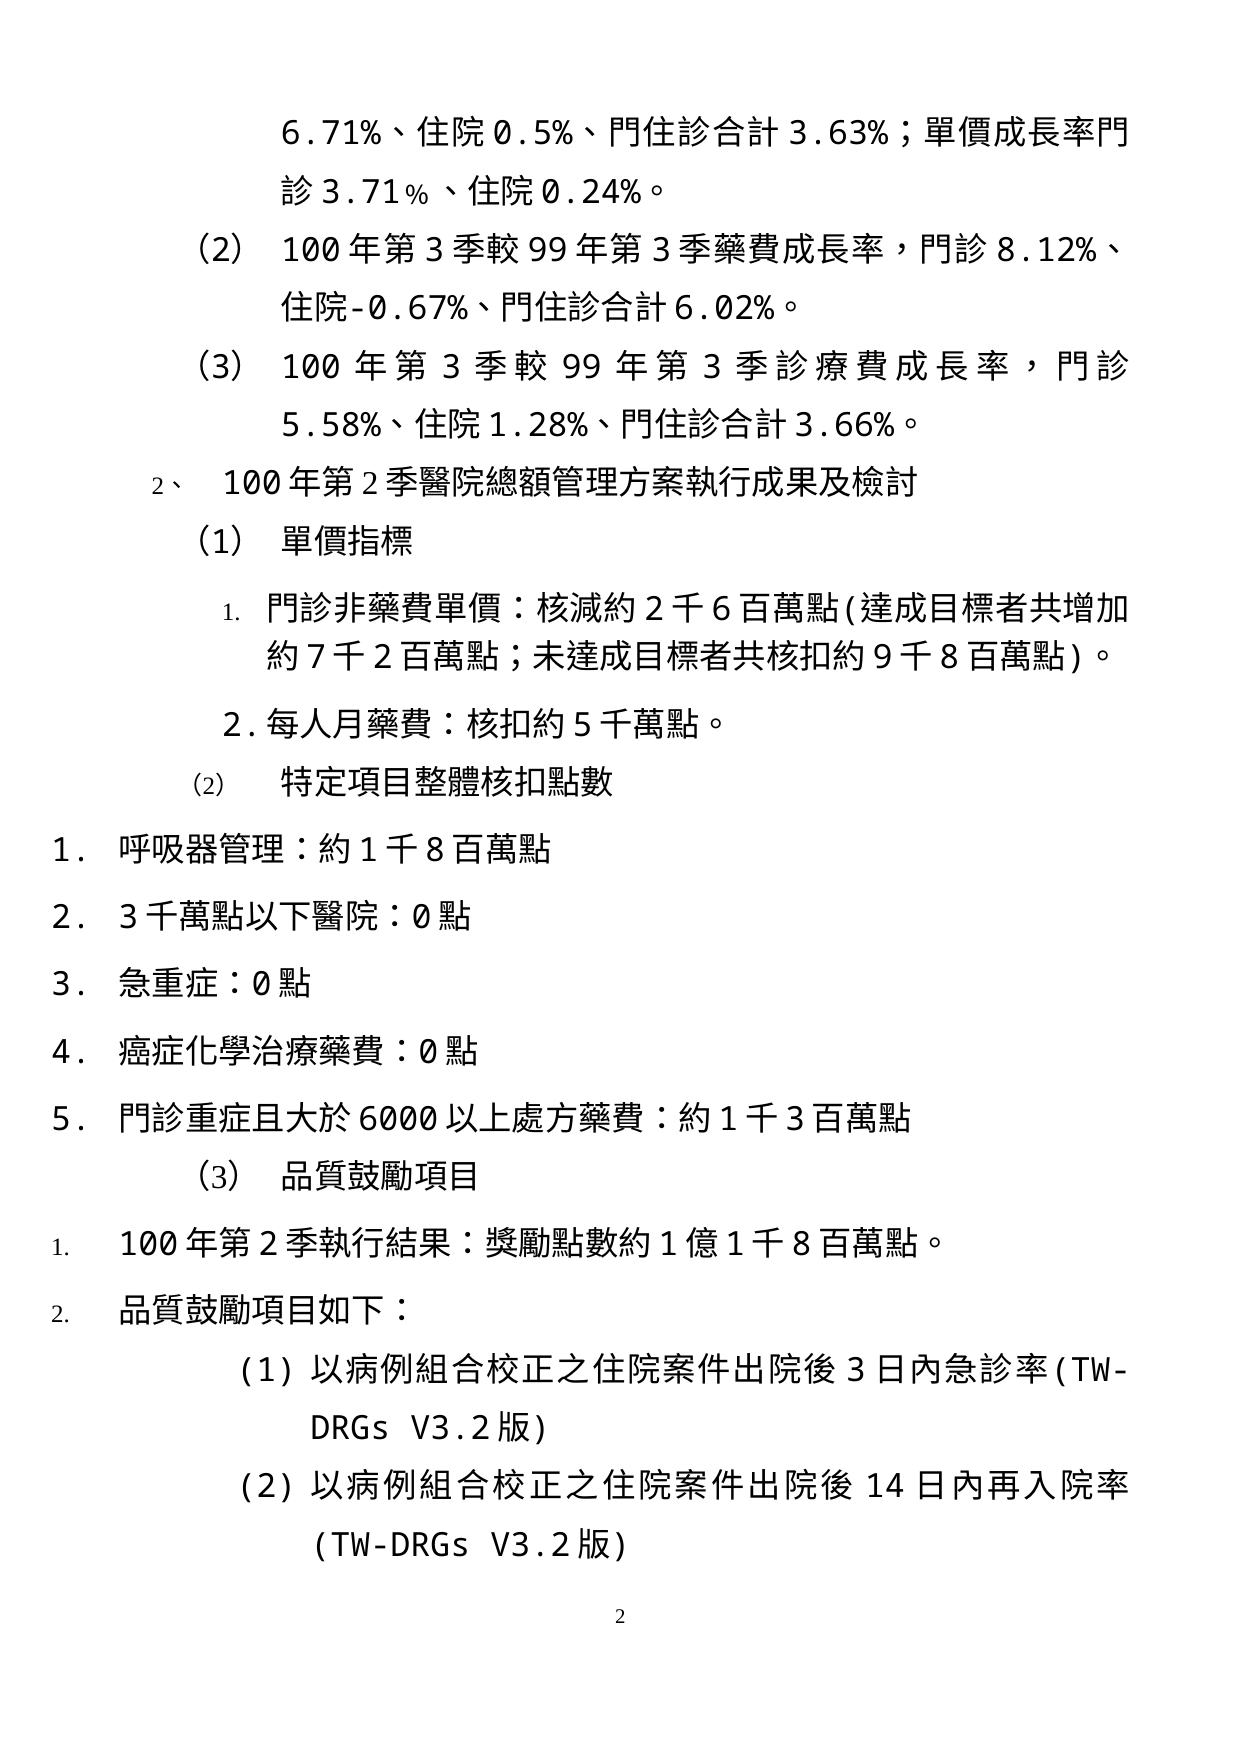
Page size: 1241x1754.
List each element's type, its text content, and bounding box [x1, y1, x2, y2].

list 單價指標 [177, 504, 1130, 563]
list 門診非藥費單價：核減約2千6百萬點(達成目標者共增加約7千2百萬點；未達成目標者共核扣約9千8百萬點)。 [222, 582, 1130, 678]
list 呼吸器管理：約1千8百萬點 [51, 823, 1130, 871]
list 急重症：0點 [51, 957, 1130, 1006]
list 100年第3季較99年第3季診療費成長率，門診5.58%、住院1.28%、門住診合計3.66%。 [177, 329, 1130, 446]
list 癌症化學治療藥費：0點 [51, 1024, 1130, 1073]
list 品質鼓勵項目 [177, 1140, 1130, 1198]
list 100年第3季較99年第3季藥費成長率，門診8.12%、住院-0.67%、門住診合計6.02%。 [177, 213, 1130, 329]
list 以病例組合校正之住院案件出院後3日內急診率(TW-DRGs V3.2版) [236, 1332, 1130, 1449]
list 以病例組合校正之住院案件出院後14日內再入院率(TW-DRGs V3.2版) [236, 1449, 1130, 1566]
list 100年第2季執行結果：獎勵點數約1億1千8百萬點。 [51, 1217, 1130, 1266]
list 每人月藥費：核扣約5千萬點。 [222, 697, 1130, 746]
list 品質鼓勵項目如下： [51, 1284, 1130, 1332]
list 6.71%、住院0.5%、門住診合計3.63%；單價成長率門診3.71﹪、住院0.24%。 [177, 96, 1130, 213]
list 3千萬點以下醫院：0點 [51, 890, 1130, 938]
list 特定項目整體核扣點數 [177, 746, 1130, 804]
list 100年第2季醫院總額管理方案執行成果及檢討 [151, 446, 1130, 504]
list 門診重症且大於6000以上處方藥費：約1千3百萬點 [51, 1092, 1130, 1140]
